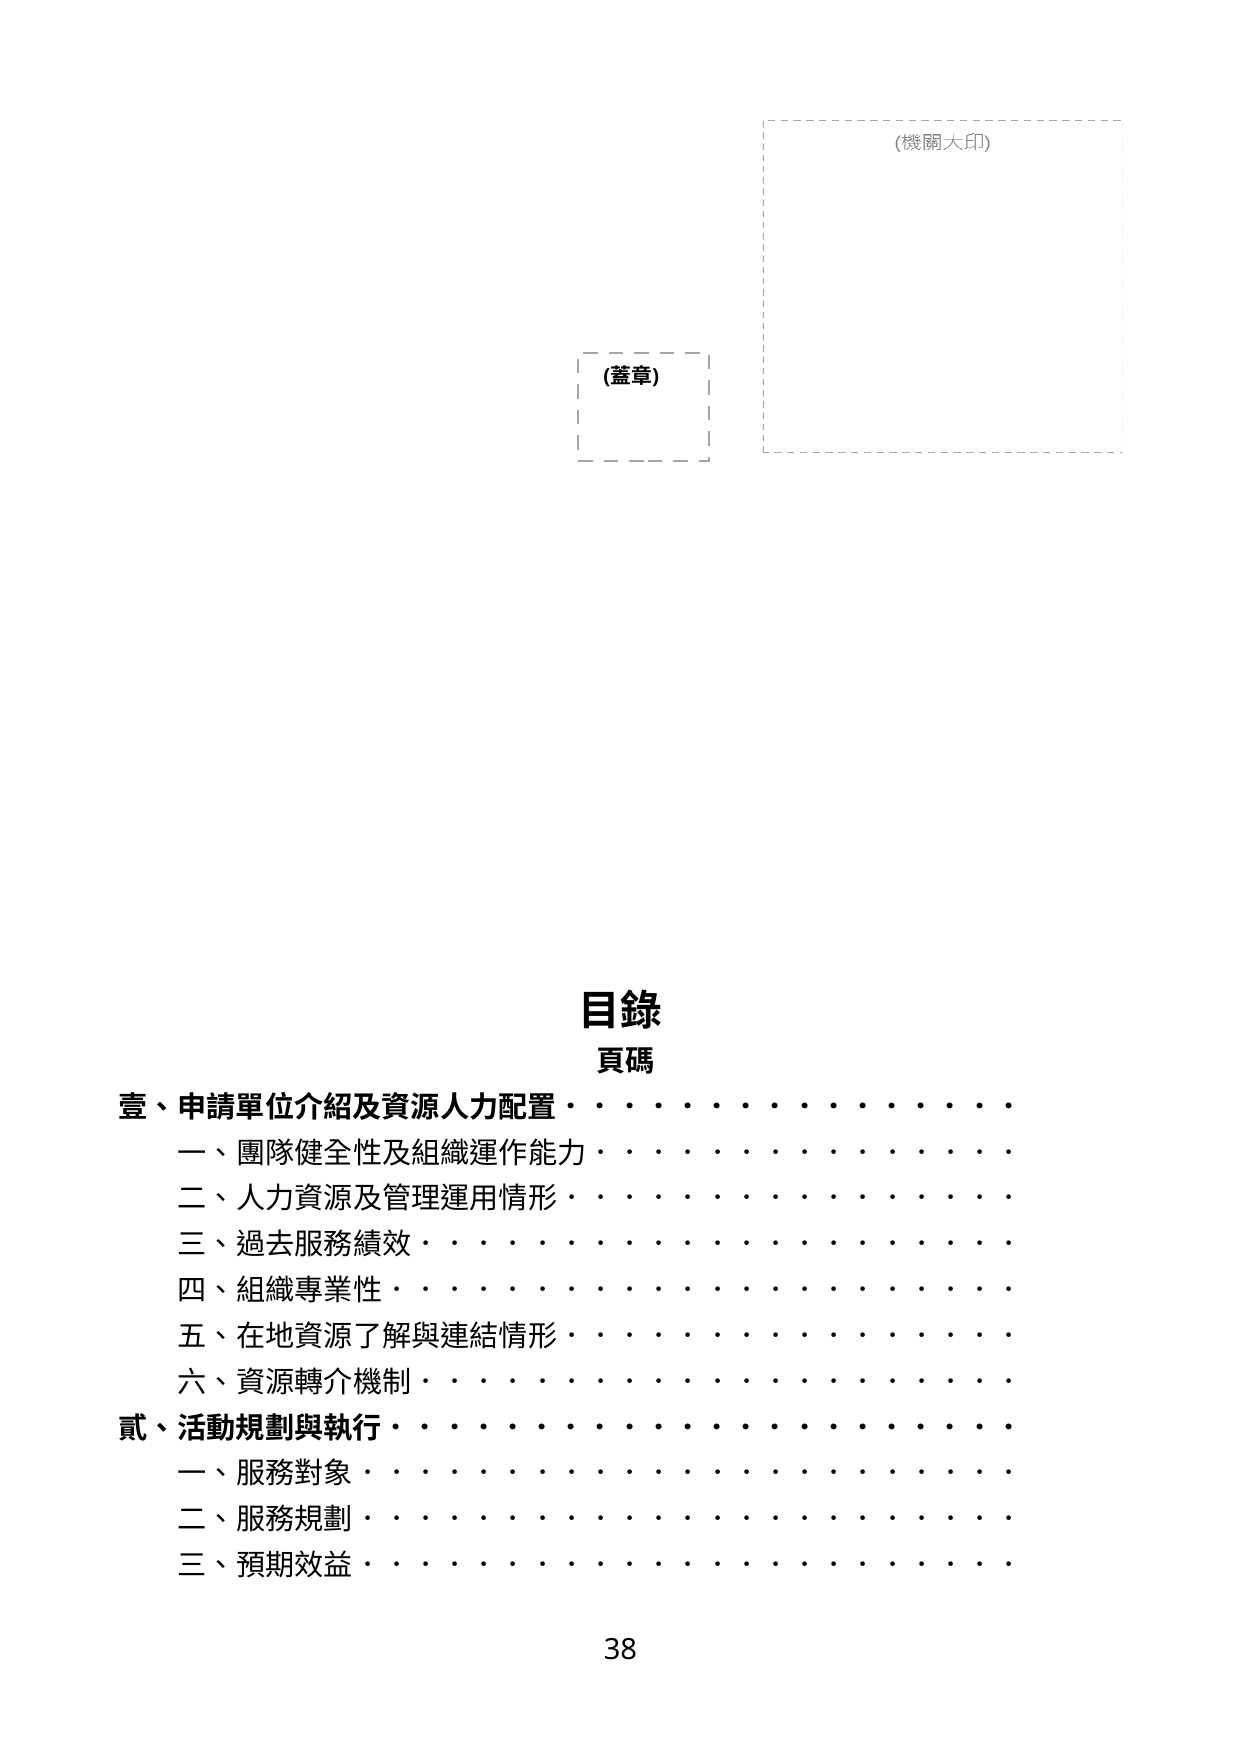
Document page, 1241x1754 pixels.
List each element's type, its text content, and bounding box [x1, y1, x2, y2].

list 過去服務績效．．．．．．．．．．．．．．．．．．．．． [177, 1218, 1122, 1264]
list 預期效益．．．．．．．．．．．．．．．．．．．．．．． [177, 1539, 1122, 1585]
text (蓋章) [118, 347, 1122, 393]
list 在地資源了解與連結情形．．．．．．．．．．．．．．．． [177, 1310, 1122, 1356]
list 團隊健全性及組織運作能力．．．．．．．．．．．．．．． [177, 1126, 1122, 1172]
text 頁碼 [118, 1035, 1122, 1081]
list 申請單位介紹及資源人力配置．．．．．．．．．．．．．．．． [118, 1081, 1122, 1126]
list 服務規劃．．．．．．．．．．．．．．．．．．．．．．． [177, 1493, 1122, 1539]
list 活動規劃與執行．．．．．．．．．．．．．．．．．．．．．． [118, 1401, 1122, 1447]
list 服務對象．．．．．．．．．．．．．．．．．．．．．．． [177, 1447, 1122, 1493]
picture [762, 120, 1123, 453]
list 組織專業性．．．．．．．．．．．．．．．．．．．．．． [177, 1264, 1122, 1310]
list 資源轉介機制．．．．．．．．．．．．．．．．．．．．． [177, 1356, 1122, 1401]
text 目錄 [118, 989, 1122, 1035]
list 人力資源及管理運用情形．．．．．．．．．．．．．．．． [177, 1172, 1122, 1218]
